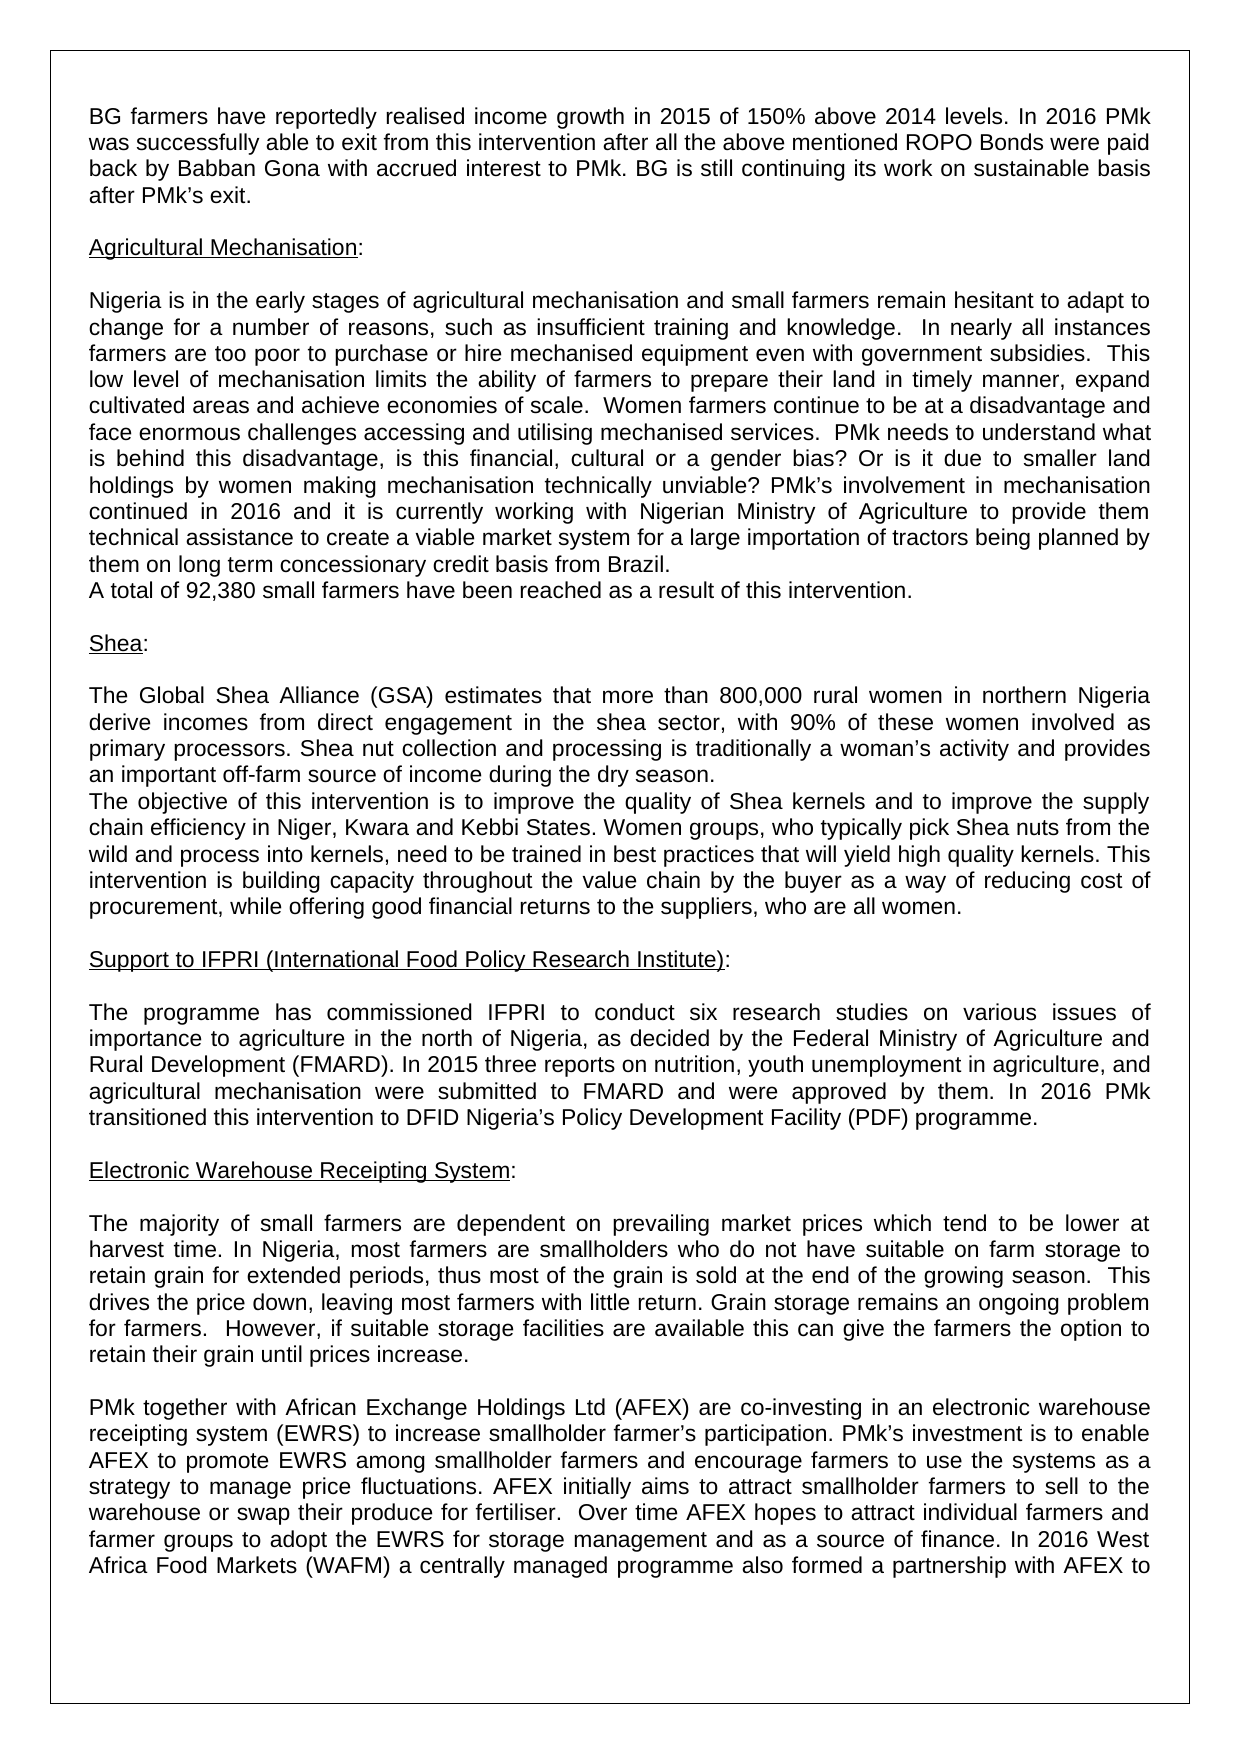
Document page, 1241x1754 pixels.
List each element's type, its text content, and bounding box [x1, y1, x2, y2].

text Support to IFPRI (International Food Policy Research Institute): [89, 946, 1152, 972]
text Nigeria is in the early stages of agricultural mechanisation and small farmers remain hesitant to adapt to change for a number of reasons, such as insufficient training and knowledge. In nearly all instances farmers are too poor to purchase or hire mechanised equipment even with government subsidies. This low level of mechanisation limits the ability of farmers to prepare their land in timely manner, expand cultivated areas and achieve economies of scale. Women farmers continue to be at a disadvantage and face enormous challenges accessing and utilising mechanised services. PMk needs to understand what is behind this disadvantage, is this financial, cultural or a gender bias? Or is it due to smaller land holdings by women making mechanisation technically unviable? PMk’s involvement in mechanisation continued in 2016 and it is currently working with Nigerian Ministry of Agriculture to provide them technical assistance to create a viable market system for a large importation of tractors being planned by them on long term concessionary credit basis from Brazil. [89, 287, 1152, 577]
text PMk together with African Exchange Holdings Ltd (AFEX) are co-investing in an electronic warehouse receipting system (EWRS) to increase smallholder farmer’s participation. PMk’s investment is to enable AFEX to promote EWRS among smallholder farmers and encourage farmers to use the systems as a strategy to manage price fluctuations. AFEX initially aims to attract smallholder farmers to sell to the warehouse or swap their produce for fertiliser. Over time AFEX hopes to attract individual farmers and farmer groups to adopt the EWRS for storage management and as a source of finance. In 2016 West Africa Food Markets (WAFM) a centrally managed programme also formed a partnership with AFEX to [89, 1394, 1152, 1578]
text The Global Shea Alliance (GSA) estimates that more than 800,000 rural women in northern Nigeria derive incomes from direct engagement in the shea sector, with 90% of these women involved as primary processors. Shea nut collection and processing is traditionally a woman’s activity and provides an important off-farm source of income during the dry season. [89, 682, 1152, 788]
text Agricultural Mechanisation: [89, 234, 1152, 261]
text The majority of small farmers are dependent on prevailing market prices which tend to be lower at harvest time. In Nigeria, most farmers are smallholders who do not have suitable on farm storage to retain grain for extended periods, thus most of the grain is sold at the end of the growing season. This drives the price down, leaving most farmers with little return. Grain storage remains an ongoing problem for farmers. However, if suitable storage facilities are available this can give the farmers the option to retain their grain until prices increase. [89, 1209, 1152, 1368]
text Shea: [89, 630, 1152, 656]
text BG farmers have reportedly realised income growth in 2015 of 150% above 2014 levels. In 2016 PMk was successfully able to exit from this intervention after all the above mentioned ROPO Bonds were paid back by Babban Gona with accrued interest to PMk. BG is still continuing its work on sustainable basis after PMk’s exit. [89, 103, 1152, 208]
text The objective of this intervention is to improve the quality of Shea kernels and to improve the supply chain efficiency in Niger, Kwara and Kebbi States. Women groups, who typically pick Shea nuts from the wild and process into kernels, need to be trained in best practices that will yield high quality kernels. This intervention is building capacity throughout the value chain by the buyer as a way of reducing cost of procurement, while offering good financial returns to the suppliers, who are all women. [89, 788, 1152, 919]
text A total of 92,380 small farmers have been reached as a result of this intervention. [89, 577, 1152, 603]
text The programme has commissioned IFPRI to conduct six research studies on various issues of importance to agriculture in the north of Nigeria, as decided by the Federal Ministry of Agriculture and Rural Development (FMARD). In 2015 three reports on nutrition, youth unemployment in agriculture, and agricultural mechanisation were submitted to FMARD and were approved by them. In 2016 PMk transitioned this intervention to DFID Nigeria’s Policy Development Facility (PDF) programme. [89, 999, 1152, 1130]
text Electronic Warehouse Receipting System: [89, 1157, 1152, 1183]
